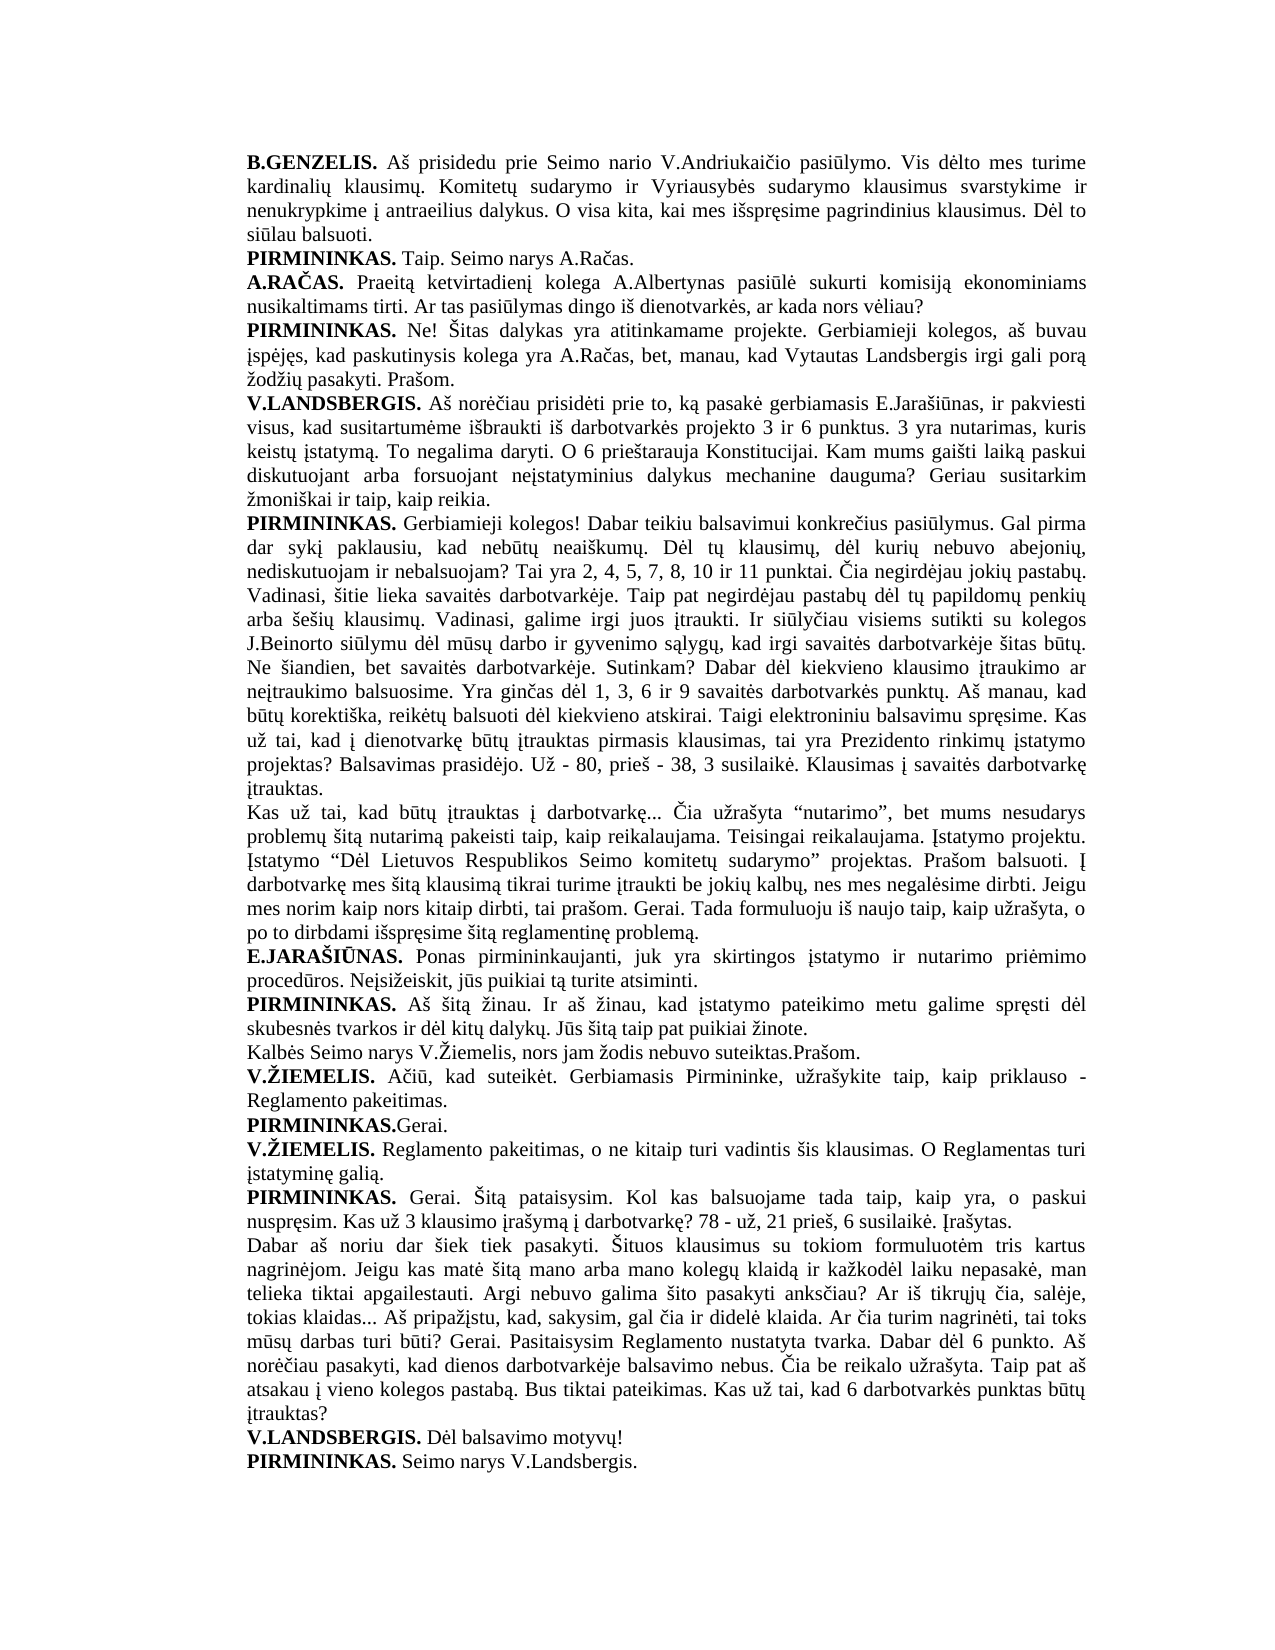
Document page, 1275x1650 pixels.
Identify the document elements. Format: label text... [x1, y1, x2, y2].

text Kalbės Seimo narys V.Žiemelis, nors jam žodis nebuvo suteiktas.Prašom. [247, 1040, 1087, 1064]
text Pirmininkas.Gerai. [247, 1112, 1087, 1137]
text Pirmininkas. Gerbiamieji kolegos! Dabar teikiu balsavimui konkrečius pasiūlymus. Gal pirma dar sykį paklausiu, kad nebūtų neaiškumų. Dėl tų klausimų, dėl kurių nebuvo abejonių, nediskutuojam ir nebalsuojam? Tai yra 2, 4, 5, 7, 8, 10 ir 11 punktai. Čia negirdėjau jokių pastabų. Vadinasi, šitie lieka savaitės darbotvarkėje. Taip pat negirdėjau pastabų dėl tų papildomų penkių arba šešių klausimų. Vadinasi, galime irgi juos įtraukti. Ir siūlyčiau visiems sutikti su kolegos J.Beinorto siūlymu dėl mūsų darbo ir gyvenimo sąlygų, kad irgi savaitės darbotvarkėje šitas būtų. Ne šiandien, bet savaitės darbotvarkėje. Sutinkam? Dabar dėl kiekvieno klausimo įtraukimo ar neįtraukimo balsuosime. Yra ginčas dėl 1, 3, 6 ir 9 savaitės darbotvarkės punktų. Aš manau, kad būtų korektiška, reikėtų balsuoti dėl kiekvieno atskirai. Taigi elektroniniu balsavimu spręsime. Kas už tai, kad į dienotvarkę būtų įtrauktas pirmasis klausimas, tai yra Prezidento rinkimų įstatymo projektas? Balsavimas prasidėjo. Už - 80, prieš - 38, 3 susilaikė. Klausimas į savaitės darbotvarkę įtrauktas. [247, 511, 1087, 800]
text Dabar aš noriu dar šiek tiek pasakyti. Šituos klausimus su tokiom formuluotėm tris kartus nagrinėjom. Jeigu kas matė šitą mano arba mano kolegų klaidą ir kažkodėl laiku nepasakė, man telieka tiktai apgailestauti. Argi nebuvo galima šito pasakyti anksčiau? Ar iš tikrųjų čia, salėje, tokias klaidas... Aš pripažįstu, kad, sakysim, gal čia ir didelė klaida. Ar čia turim nagrinėti, tai toks mūsų darbas turi būti? Gerai. Pasitaisysim Reglamento nustatyta tvarka. Dabar dėl 6 punkto. Aš norėčiau pasakyti, kad dienos darbotvarkėje balsavimo nebus. Čia be reikalo užrašyta. Taip pat aš atsakau į vieno kolegos pastabą. Bus tiktai pateikimas. Kas už tai, kad 6 darbotvarkės punktas būtų įtrauktas? [247, 1233, 1087, 1425]
text E.Jarašiūnas. Ponas pirmininkaujanti, juk yra skirtingos įstatymo ir nutarimo priėmimo procedūros. Neįsižeiskit, jūs puikiai tą turite atsiminti. [247, 944, 1087, 992]
text Kas už tai, kad būtų įtrauktas į darbotvarkę... Čia užrašyta “nutarimo”, bet mums nesudarys problemų šitą nutarimą pakeisti taip, kaip reikalaujama. Teisingai reikalaujama. Įstatymo projektu. Įstatymo “Dėl Lietuvos Respublikos Seimo komitetų sudarymo” projektas. Prašom balsuoti. Į darbotvarkę mes šitą klausimą tikrai turime įtraukti be jokių kalbų, nes mes negalėsime dirbti. Jeigu mes norim kaip nors kitaip dirbti, tai prašom. Gerai. Tada formuluoju iš naujo taip, kaip užrašyta, o po to dirbdami išspręsime šitą reglamentinę problemą. [247, 800, 1087, 944]
text V.Landsbergis. Aš norėčiau prisidėti prie to, ką pasakė gerbiamasis E.Jarašiūnas, ir pakviesti visus, kad susitartumėme išbraukti iš darbotvarkės projekto 3 ir 6 punktus. 3 yra nutarimas, kuris keistų įstatymą. To negalima daryti. O 6 prieštarauja Konstitucijai. Kam mums gaišti laiką paskui diskutuojant arba forsuojant neįstatyminius dalykus mechanine dauguma? Geriau susitarkim žmoniškai ir taip, kaip reikia. [247, 391, 1087, 511]
text Pirmininkas. Aš šitą žinau. Ir aš žinau, kad įstatymo pateikimo metu galime spręsti dėl skubesnės tvarkos ir dėl kitų dalykų. Jūs šitą taip pat puikiai žinote. [247, 992, 1087, 1040]
text B.Genzelis. Aš prisidedu prie Seimo nario V.Andriukaičio pasiūlymo. Vis dėlto mes turime kardinalių klausimų. Komitetų sudarymo ir Vyriausybės sudarymo klausimus svarstykime ir nenukrypkime į antraeilius dalykus. O visa kita, kai mes išspręsime pagrindinius klausimus. Dėl to siūlau balsuoti. [247, 150, 1087, 246]
text A.Račas. Praeitą ketvirtadienį kolega A.Albertynas pasiūlė sukurti komisiją ekonominiams nusikaltimams tirti. Ar tas pasiūlymas dingo iš dienotvarkės, ar kada nors vėliau? [247, 270, 1087, 318]
text V.Landsbergis. Dėl balsavimo motyvų! [247, 1425, 1087, 1449]
text V.Žiemelis. Reglamento pakeitimas, o ne kitaip turi vadintis šis klausimas. O Reglamentas turi įstatyminę galią. [247, 1137, 1087, 1185]
text Pirmininkas. Gerai. Šitą pataisysim. Kol kas balsuojame tada taip, kaip yra, o paskui nuspręsim. Kas už 3 klausimo įrašymą į darbotvarkę? 78 - už, 21 prieš, 6 susilaikė. Įrašytas. [247, 1185, 1087, 1233]
text Pirmininkas. Seimo narys V.Landsbergis. [247, 1449, 1087, 1473]
text Pirmininkas. Ne! Šitas dalykas yra atitinkamame projekte. Gerbiamieji kolegos, aš buvau įspėjęs, kad paskutinysis kolega yra A.Račas, bet, manau, kad Vytautas Landsbergis irgi gali porą žodžių pasakyti. Prašom. [247, 318, 1087, 391]
text Pirmininkas. Taip. Seimo narys A.Račas. [247, 246, 1087, 270]
text V.Žiemelis. Ačiū, kad suteikėt. Gerbiamasis Pirmininke, užrašykite taip, kaip priklauso - Reglamento pakeitimas. [247, 1064, 1087, 1112]
